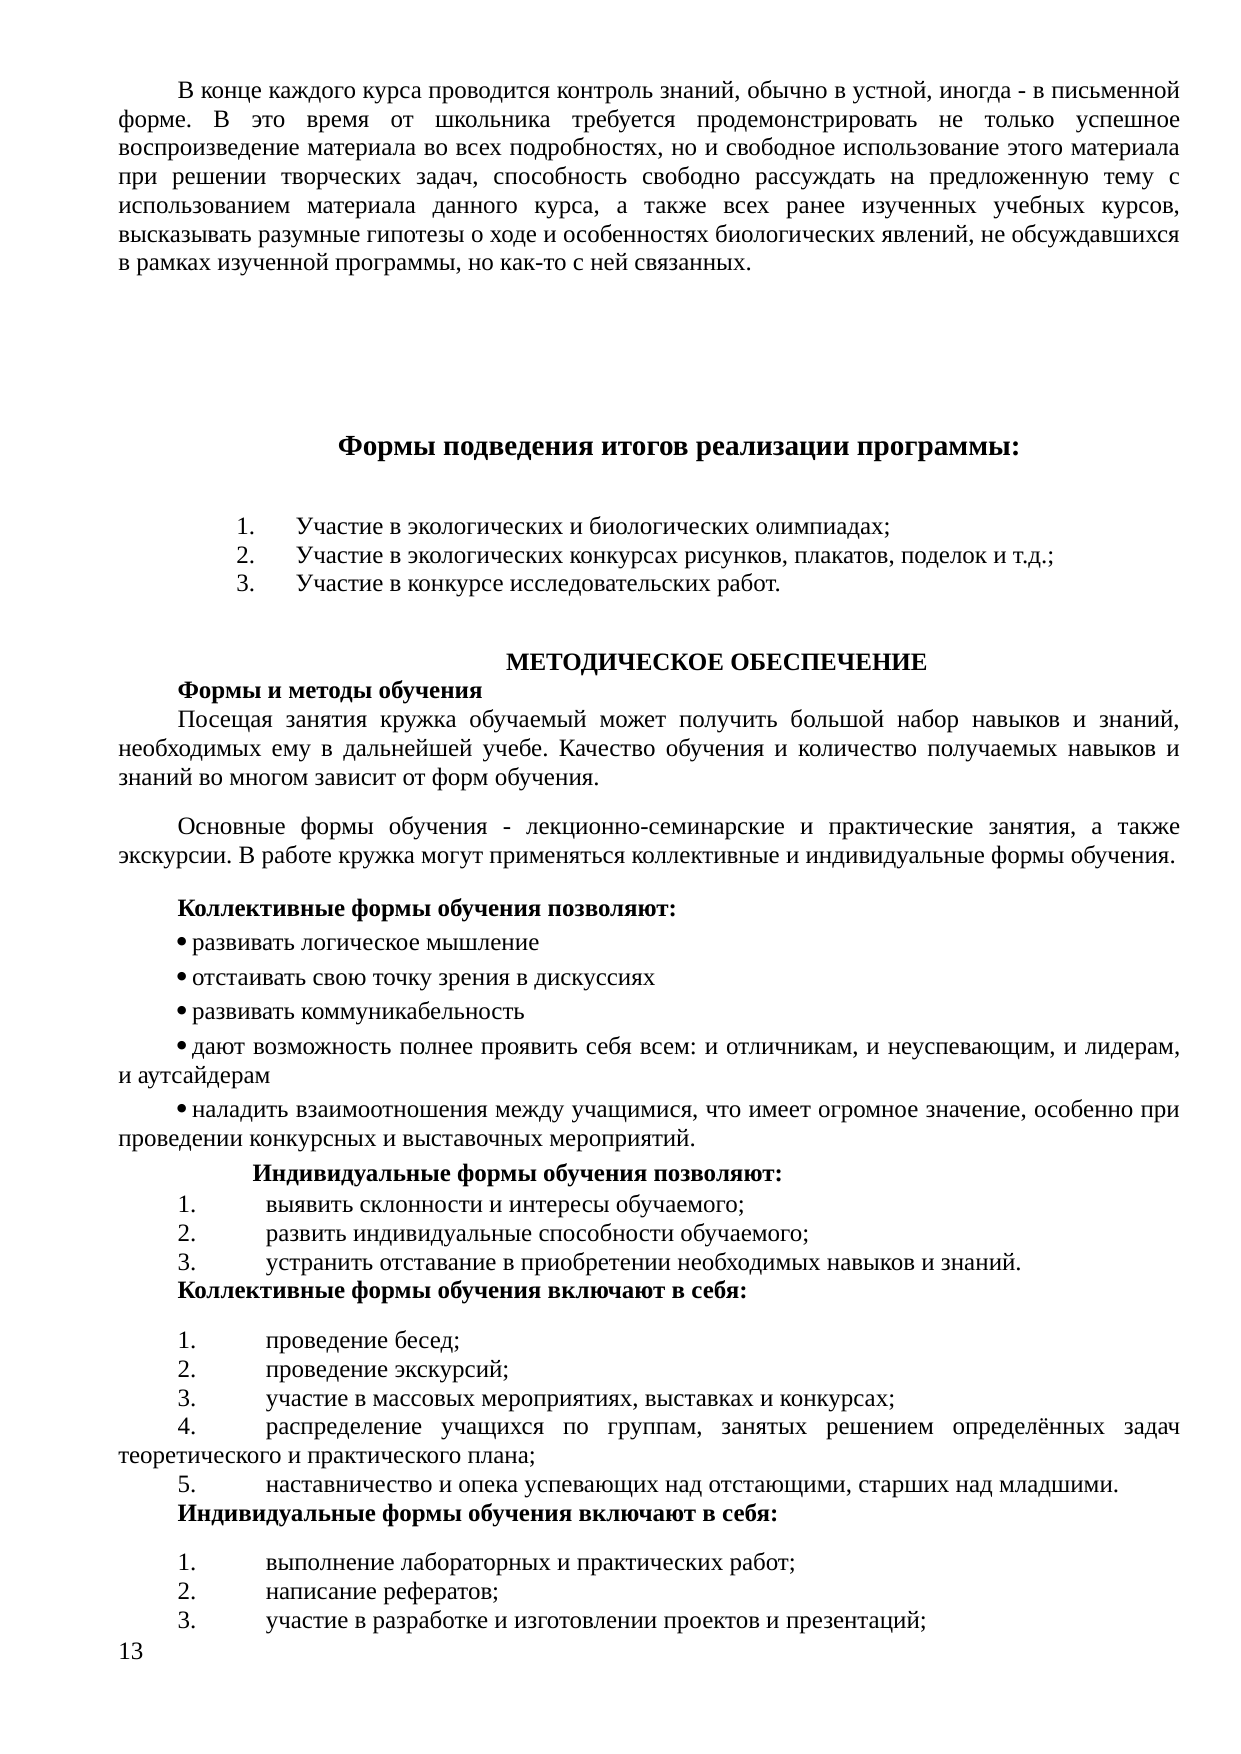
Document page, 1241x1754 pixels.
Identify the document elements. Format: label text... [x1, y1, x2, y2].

list Участие в экологических и биологических олимпиадах; [177, 511, 1181, 540]
list отстаивать свою точку зрения в дискуссиях [118, 962, 1181, 991]
subtitle Формы и методы обучения [118, 676, 1181, 704]
list устранить отставание в приобретении необходимых навыков и знаний. [118, 1247, 1181, 1276]
text Индивидуальные формы обучения позволяют: [193, 1158, 1181, 1186]
text Основные формы обучения - лекционно-семинарские и практические занятия, а также экскурсии. В работе кружка могут применяться коллективные и индивидуальные формы обучения. [118, 811, 1181, 869]
list выполнение лабораторных и практических работ; [118, 1547, 1181, 1576]
list развивать логическое мышление [118, 927, 1181, 956]
list наладить взаимоотношения между учащимися, что имеет огромное значение, особенно при проведении конкурсных и выставочных мероприятий. [118, 1094, 1181, 1152]
list развивать коммуникабельность [118, 996, 1181, 1025]
list наставничество и опека успевающих над отстающими, старших над младшими. [118, 1469, 1181, 1498]
text Формы подведения итогов реализации программы: [118, 428, 1181, 461]
list участие в массовых мероприятиях, выставках и конкурсах; [118, 1383, 1181, 1411]
list выявить склонности и интересы обучаемого; [118, 1189, 1181, 1218]
list распределение учащихся по группам, занятых решением определённых задач теоретического и практического плана; [118, 1411, 1181, 1469]
text Коллективные формы обучения позволяют: [118, 893, 1181, 921]
text Индивидуальные формы обучения включают в себя: [118, 1498, 1181, 1526]
list дают возможность полнее проявить себя всем: и отличникам, и неуспевающим, и лидерам, и аутсайдерам [118, 1031, 1181, 1088]
list участие в разработке и изготовлении проектов и презентаций; [118, 1605, 1181, 1633]
list развить индивидуальные способности обучаемого; [118, 1218, 1181, 1247]
subtitle Методическое обеспечение [193, 647, 1181, 676]
list Участие в экологических конкурсах рисунков, плакатов, поделок и т.д.; [177, 540, 1181, 568]
text Коллективные формы обучения включают в себя: [118, 1276, 1181, 1304]
text В конце каждого курса проводится контроль знаний, обычно в устной, иногда - в письменной форме. В это время от школьника требуется продемонстрировать не только успешное воспроизведение материала во всех подробностях, но и свободное использование этого материала при решении творческих задач, способность свободно рассуждать на предложенную тему с использованием материала данного курса, а также всех ранее изученных учебных курсов, высказывать разумные гипотезы о ходе и особенностях биологических явлений, не обсуждавшихся в рамках изученной программы, но как-то с ней связанных. [118, 75, 1181, 276]
list проведение экскурсий; [118, 1354, 1181, 1383]
list написание рефератов; [118, 1576, 1181, 1605]
list Участие в конкурсе исследовательских работ. [177, 568, 1181, 597]
list проведение бесед; [118, 1325, 1181, 1354]
text Посещая занятия кружка обучаемый может получить большой набор навыков и знаний, необходимых ему в дальнейшей учебе. Качество обучения и количество получаемых навыков и знаний во многом зависит от форм обучения. [118, 704, 1181, 791]
